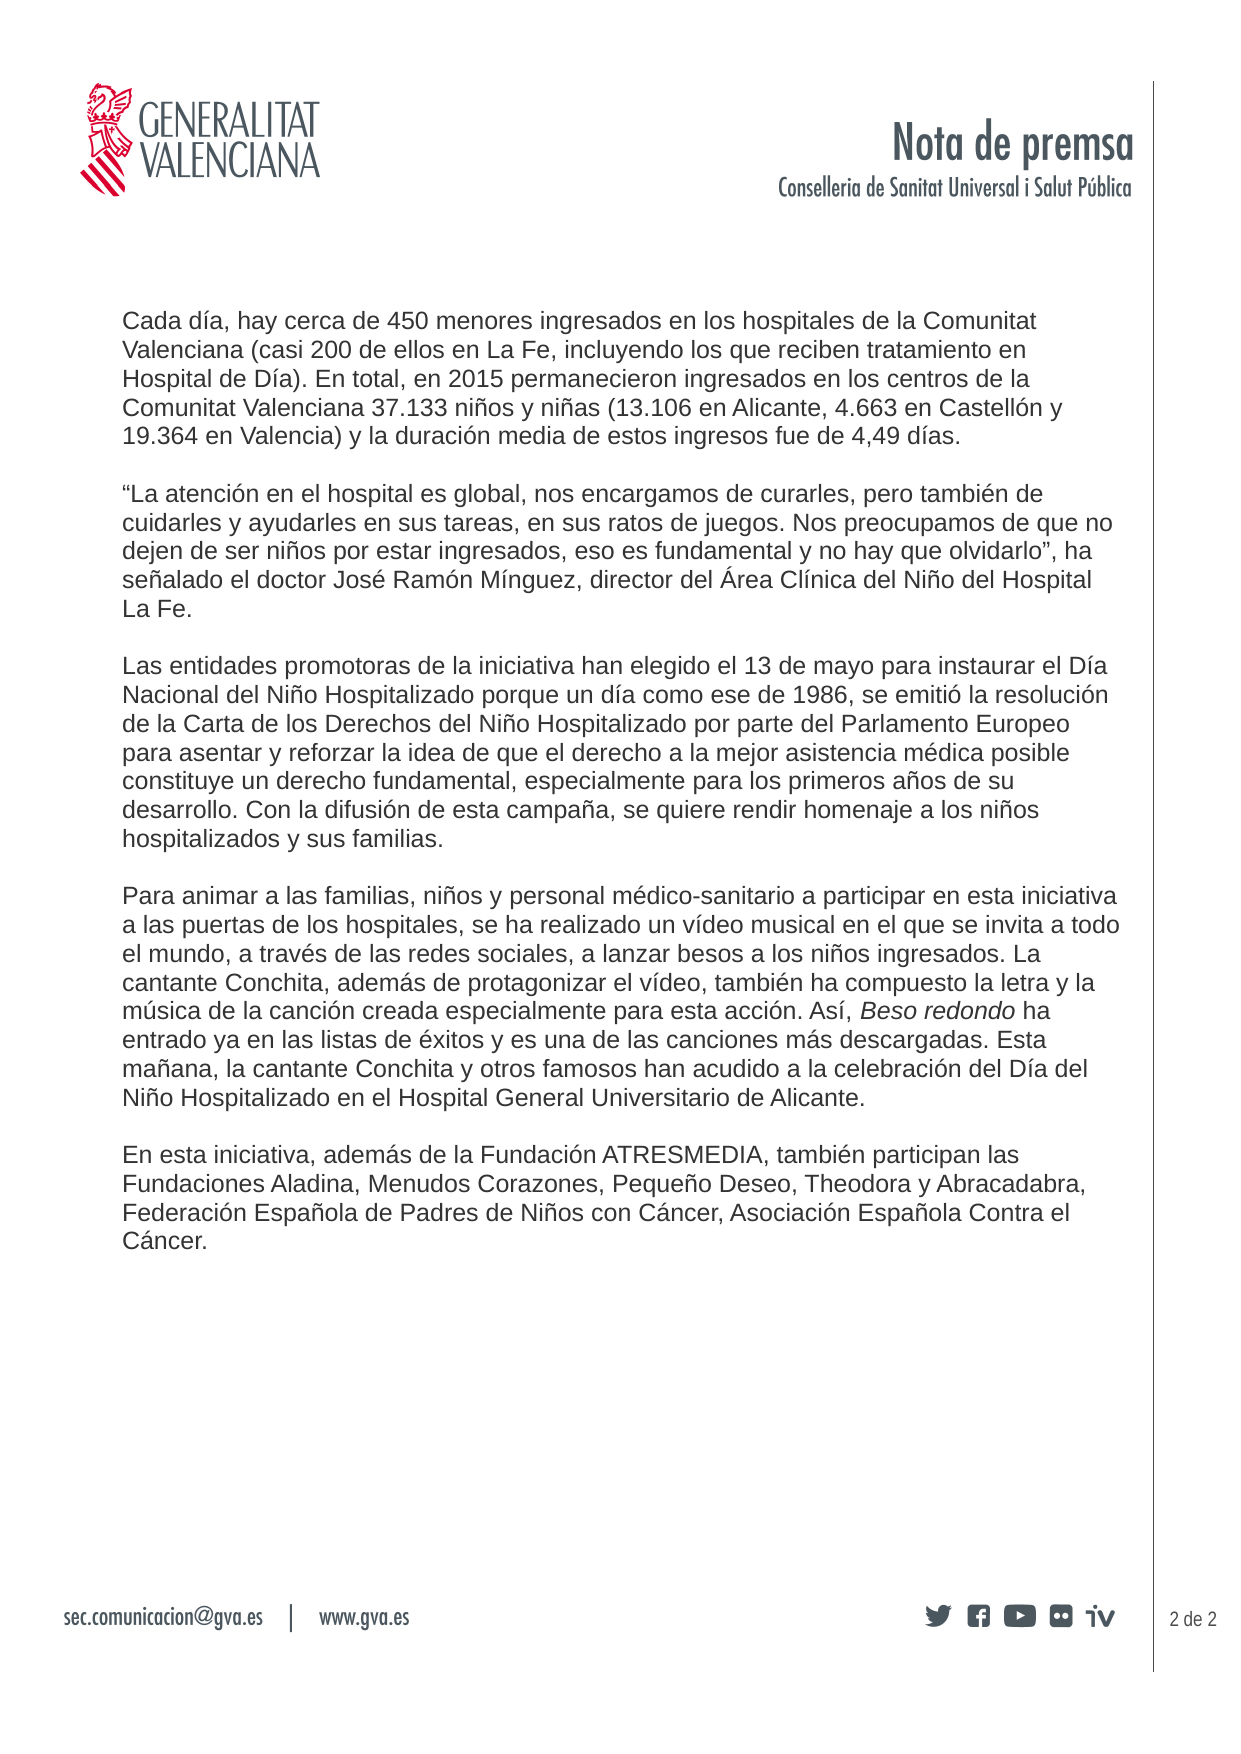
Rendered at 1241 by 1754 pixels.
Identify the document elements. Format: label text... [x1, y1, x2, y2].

text En esta iniciativa, además de la Fundación ATRESMEDIA, también participan las Fundaciones Aladina, Menudos Corazones, Pequeño Deseo, Theodora y Abracadabra, Federación Española de Padres de Niños con Cáncer, Asociación Española Contra el Cáncer. [122, 1140, 1123, 1255]
text Para animar a las familias, niños y personal médico-sanitario a participar en esta iniciativa a las puertas de los hospitales, se ha realizado un vídeo musical en el que se invita a todo el mundo, a través de las redes sociales, a lanzar besos a los niños ingresados. La cantante Conchita, además de protagonizar el vídeo, también ha compuesto la letra y la música de la canción creada especialmente para esta acción. Así, Beso redondo ha entrado ya en las listas de éxitos y es una de las canciones más descargadas. Esta mañana, la cantante Conchita y otros famosos han acudido a la celebración del Día del Niño Hospitalizado en el Hospital General Universitario de Alicante. [122, 881, 1123, 1111]
text “La atención en el hospital es global, nos encargamos de curarles, pero también de cuidarles y ayudarles en sus tareas, en sus ratos de juegos. Nos preocupamos de que no dejen de ser niños por estar ingresados, eso es fundamental y no hay que olvidarlo”, ha señalado el doctor José Ramón Mínguez, director del Área Clínica del Niño del Hospital La Fe. [122, 479, 1123, 622]
text Cada día, hay cerca de 450 menores ingresados en los hospitales de la Comunitat Valenciana (casi 200 de ellos en La Fe, incluyendo los que reciben tratamiento en Hospital de Día). En total, en 2015 permanecieron ingresados en los centros de la Comunitat Valenciana 37.133 niños y niñas (13.106 en Alicante, 4.663 en Castellón y 19.364 en Valencia) y la duración media de estos ingresos fue de 4,49 días. [122, 306, 1123, 450]
text Las entidades promotoras de la iniciativa han elegido el 13 de mayo para instaurar el Día Nacional del Niño Hospitalizado porque un día como ese de 1986, se emitió la resolución de la Carta de los Derechos del Niño Hospitalizado por parte del Parlamento Europeo para asentar y reforzar la idea de que el derecho a la mejor asistencia médica posible constituye un derecho fundamental, especialmente para los primeros años de su desarrollo. Con la difusión de esta campaña, se quiere rendir homenaje a los niños hospitalizados y sus familias. [122, 651, 1123, 852]
picture [0, 1582, 1241, 1754]
picture [0, 0, 1241, 278]
